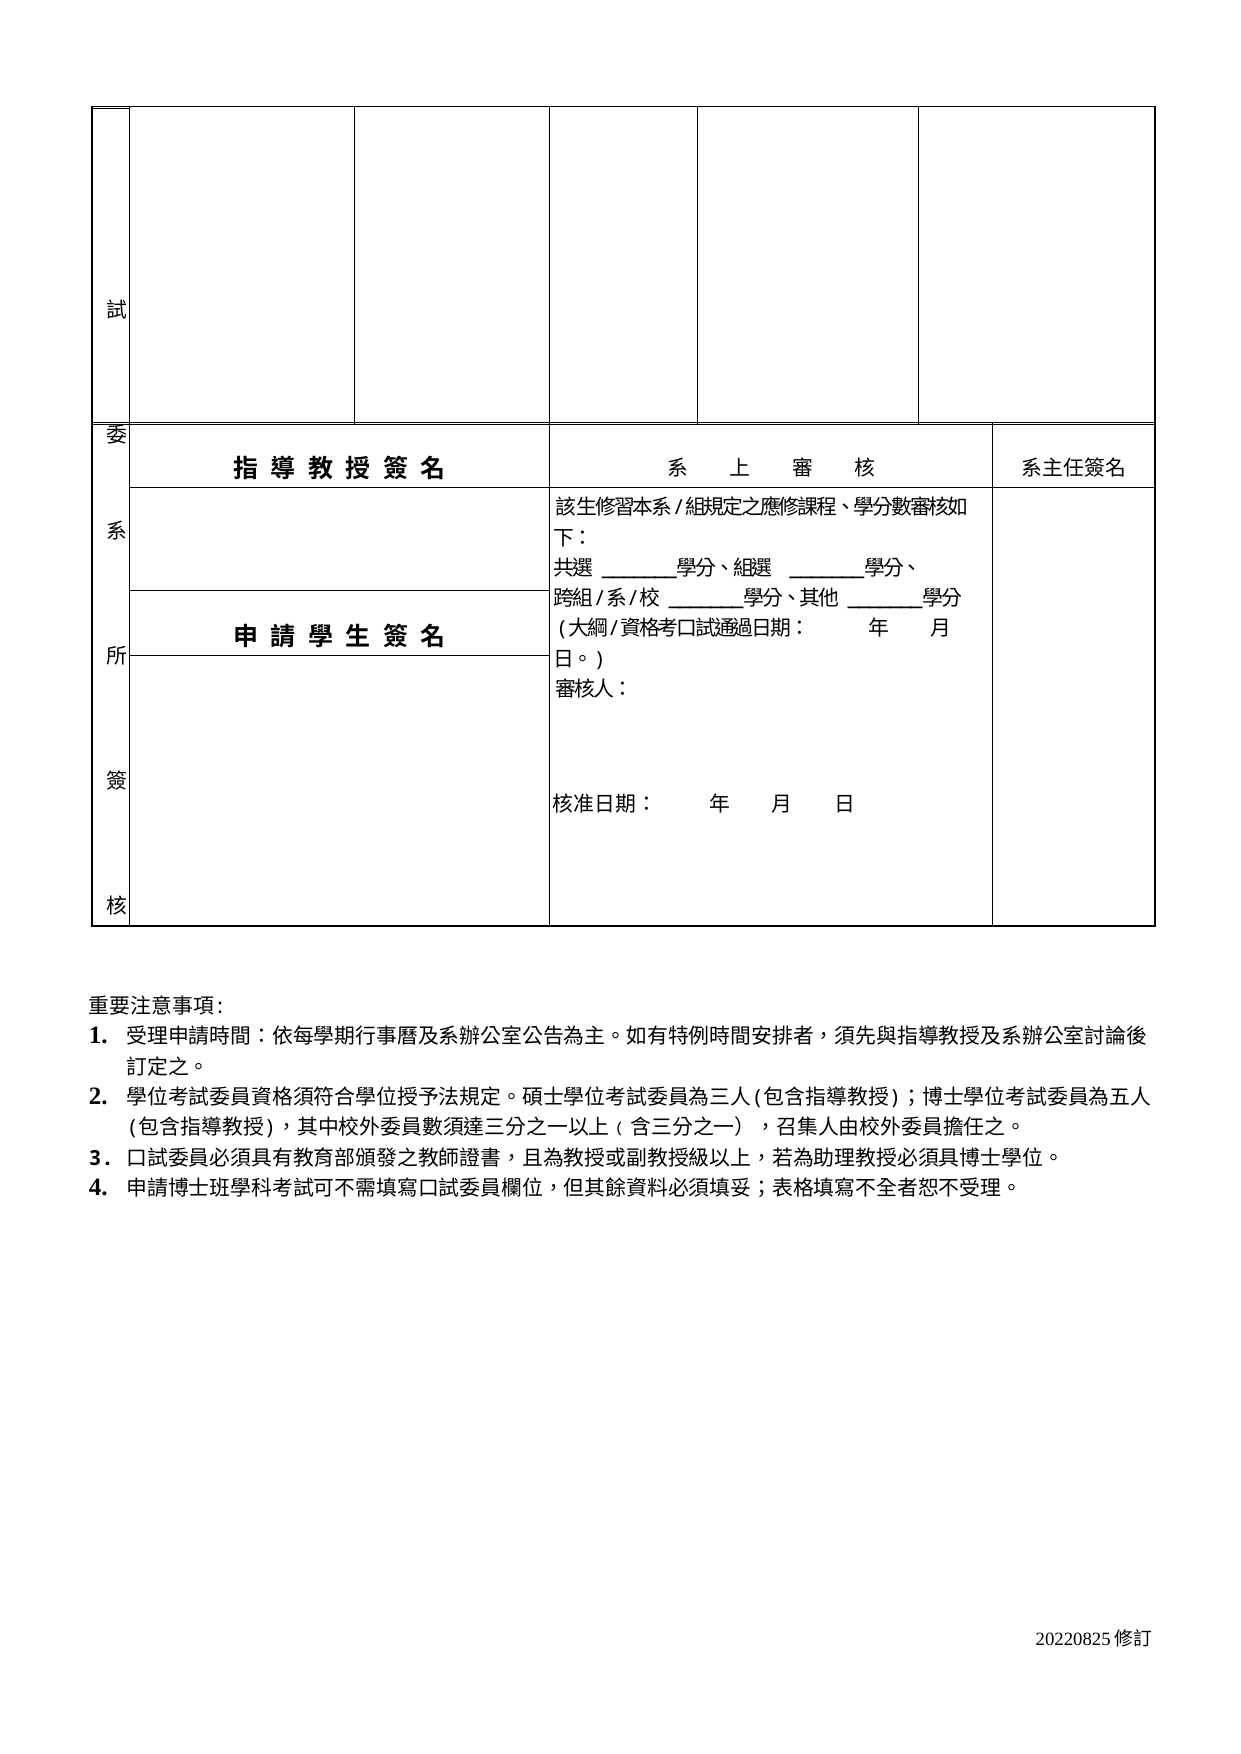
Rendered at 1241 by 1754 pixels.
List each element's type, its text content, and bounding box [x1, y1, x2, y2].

table_cell 該生修習本系/組規定之應修課程、學分數審核如下： 共選 _______學分、組選 _______學分、 跨組/系/校 _______學分、其他 _______學分 (大綱/資格考口試通過日期： 年 月 日。) 審核人： 核准日期： 年 月 日 [550, 488, 992, 925]
table_cell [550, 107, 697, 422]
table_cell 申 請 學 生 簽 名 [130, 591, 549, 655]
table_cell [130, 488, 549, 589]
table_cell [355, 107, 549, 422]
table_cell [698, 107, 918, 422]
table_cell [919, 107, 1154, 422]
table_cell 系 上 審 核 [550, 425, 992, 487]
table_cell [130, 107, 354, 422]
table_cell [993, 488, 1154, 925]
list 申請博士班學科考試可不需填寫口試委員欄位，但其餘資料必須填妥；表格填寫不全者恕不受理。 [89, 1171, 1152, 1201]
list 受理申請時間：依每學期行事曆及系辦公室公告為主。如有特例時間安排者，須先與指導教授及系辦公室討論後訂定之。 [89, 1020, 1152, 1080]
list 口試委員必須具有教育部頒發之教師證書，且為教授或副教授級以上，若為助理教授必須具博士學位。 [89, 1141, 1152, 1171]
table_cell 學 位 考 試 委 員 [93, 109, 129, 422]
table_cell 指 導 教 授 簽 名 [130, 425, 549, 487]
table_cell 系主任簽名 [993, 425, 1154, 487]
list 學位考試委員資格須符合學位授予法規定。碩士學位考試委員為三人(包含指導教授)；博士學位考試委員為五人(包含指導教授)，其中校外委員數須達三分之一以上﹙含三分之一），召集人由校外委員擔任之。 [89, 1080, 1152, 1141]
table_cell 系 所 簽 核 [93, 425, 129, 925]
table_cell [130, 656, 549, 925]
text 重要注意事項: [89, 989, 1152, 1020]
